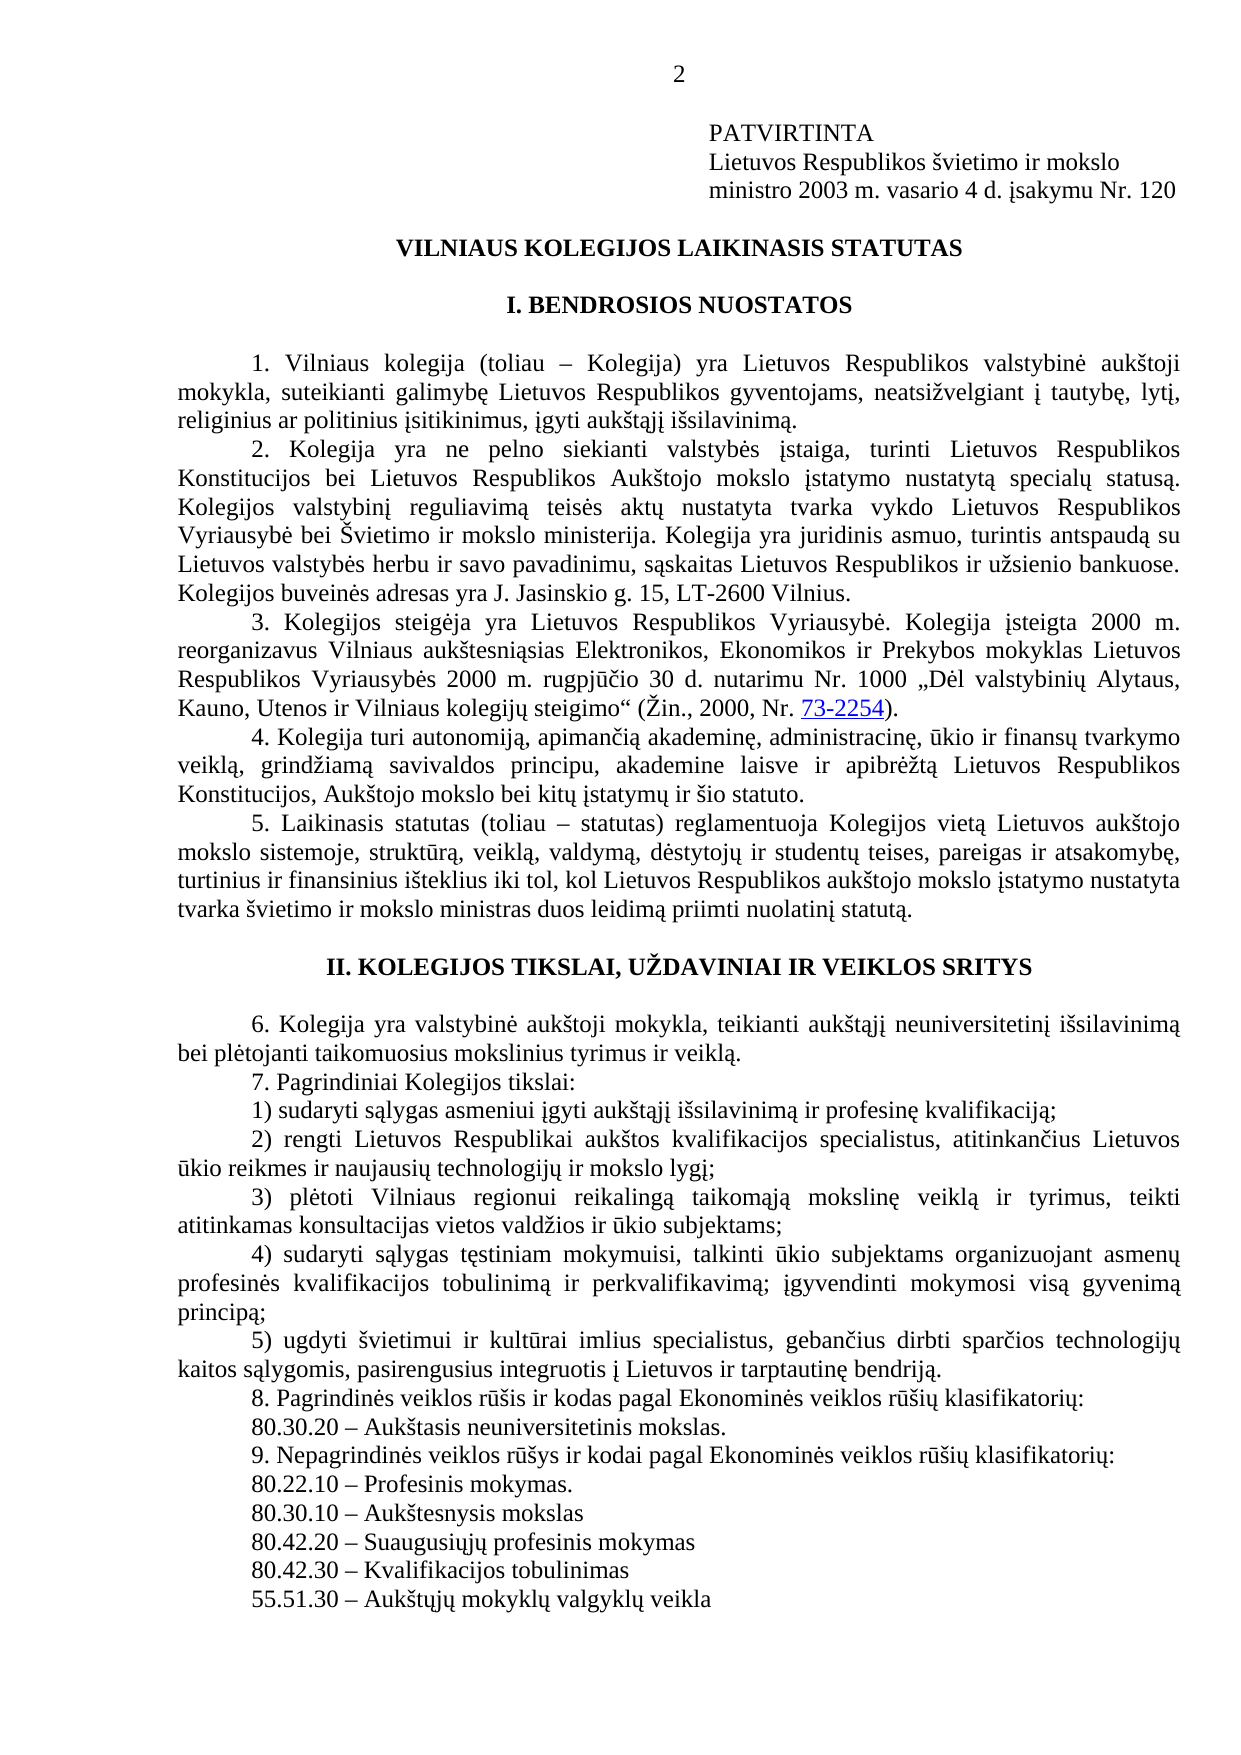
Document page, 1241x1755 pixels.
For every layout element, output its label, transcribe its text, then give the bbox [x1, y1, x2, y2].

text II. KOLEGIJOS TIKSLAI, UŽDAVINIAI IR VEIKLOS SRITYS [177, 952, 1181, 981]
text 5) ugdyti švietimui ir kultūrai imlius specialistus, gebančius dirbti sparčios technologijų kaitos sąlygomis, pasirengusius integruotis į Lietuvos ir tarptautinę bendriją. [177, 1326, 1181, 1383]
text PATVIRTINTA [709, 118, 1181, 147]
text 4) sudaryti sąlygas tęstiniam mokymuisi, talkinti ūkio subjektams organizuojant asmenų profesinės kvalifikacijos tobulinimą ir perkvalifikavimą; įgyvendinti mokymosi visą gyvenimą principą; [177, 1239, 1181, 1326]
text 6. Kolegija yra valstybinė aukštoji mokykla, teikianti aukštąjį neuniversitetinį išsilavinimą bei plėtojanti taikomuosius mokslinius tyrimus ir veiklą. [177, 1009, 1181, 1067]
text 80.42.20 – Suaugusiųjų profesinis mokymas [177, 1527, 1181, 1556]
text 3. Kolegijos steigėja yra Lietuvos Respublikos Vyriausybė. Kolegija įsteigta 2000 m. reorganizavus Vilniaus aukštesniąsias Elektronikos, Ekonomikos ir Prekybos mokyklas Lietuvos Respublikos Vyriausybės 2000 m. rugpjūčio 30 d. nutarimu Nr. 1000 „Dėl valstybinių Alytaus, Kauno, Utenos ir Vilniaus kolegijų steigimo“ (Žin., 2000, Nr. 73-2254). [177, 607, 1181, 722]
text 8. Pagrindinės veiklos rūšis ir kodas pagal Ekonominės veiklos rūšių klasifikatorių: [177, 1383, 1181, 1412]
text 9. Nepagrindinės veiklos rūšys ir kodai pagal Ekonominės veiklos rūšių klasifikatorių: [177, 1441, 1181, 1469]
text 3) plėtoti Vilniaus regionui reikalingą taikomąją mokslinę veiklą ir tyrimus, teikti atitinkamas konsultacijas vietos valdžios ir ūkio subjektams; [177, 1182, 1181, 1239]
text 80.30.20 – Aukštasis neuniversitetinis mokslas. [177, 1412, 1181, 1441]
text 80.30.10 – Aukštesnysis mokslas [177, 1498, 1181, 1527]
text 1. Vilniaus kolegija (toliau – Kolegija) yra Lietuvos Respublikos valstybinė aukštoji mokykla, suteikianti galimybę Lietuvos Respublikos gyventojams, neatsižvelgiant į tautybę, lytį, religinius ar politinius įsitikinimus, įgyti aukštąjį išsilavinimą. [177, 348, 1181, 434]
text 80.42.30 – Kvalifikacijos tobulinimas [177, 1556, 1181, 1584]
text 2) rengti Lietuvos Respublikai aukštos kvalifikacijos specialistus, atitinkančius Lietuvos ūkio reikmes ir naujausių technologijų ir mokslo lygį; [177, 1124, 1181, 1182]
text 2. Kolegija yra ne pelno siekianti valstybės įstaiga, turinti Lietuvos Respublikos Konstitucijos bei Lietuvos Respublikos Aukštojo mokslo įstatymo nustatytą specialų statusą. Kolegijos valstybinį reguliavimą teisės aktų nustatyta tvarka vykdo Lietuvos Respublikos Vyriausybė bei Švietimo ir mokslo ministerija. Kolegija yra juridinis asmuo, turintis antspaudą su Lietuvos valstybės herbu ir savo pavadinimu, sąskaitas Lietuvos Respublikos ir užsienio bankuose. Kolegijos buveinės adresas yra J. Jasinskio g. 15, LT-2600 Vilnius. [177, 434, 1181, 607]
text ministro 2003 m. vasario 4 d. įsakymu Nr. 120 [177, 176, 1181, 204]
text Lietuvos Respublikos švietimo ir mokslo [177, 147, 1181, 176]
text VILNIAUS KOLEGIJOS LAIKINASIS STATUTAS [177, 233, 1181, 262]
text 55.51.30 – Aukštųjų mokyklų valgyklų veikla [177, 1584, 1181, 1613]
text 1) sudaryti sąlygas asmeniui įgyti aukštąjį išsilavinimą ir profesinę kvalifikaciją; [177, 1096, 1181, 1124]
text 5. Laikinasis statutas (toliau – statutas) reglamentuoja Kolegijos vietą Lietuvos aukštojo mokslo sistemoje, struktūrą, veiklą, valdymą, dėstytojų ir studentų teises, pareigas ir atsakomybę, turtinius ir finansinius išteklius iki tol, kol Lietuvos Respublikos aukštojo mokslo įstatymo nustatyta tvarka švietimo ir mokslo ministras duos leidimą priimti nuolatinį statutą. [177, 808, 1181, 923]
text 80.22.10 – Profesinis mokymas. [177, 1469, 1181, 1498]
text I. BENDROSIOS NUOSTATOS [177, 291, 1181, 319]
text 4. Kolegija turi autonomiją, apimančią akademinę, administracinę, ūkio ir finansų tvarkymo veiklą, grindžiamą savivaldos principu, akademine laisve ir apibrėžtą Lietuvos Respublikos Konstitucijos, Aukštojo mokslo bei kitų įstatymų ir šio statuto. [177, 722, 1181, 808]
text 7. Pagrindiniai Kolegijos tikslai: [177, 1067, 1181, 1096]
